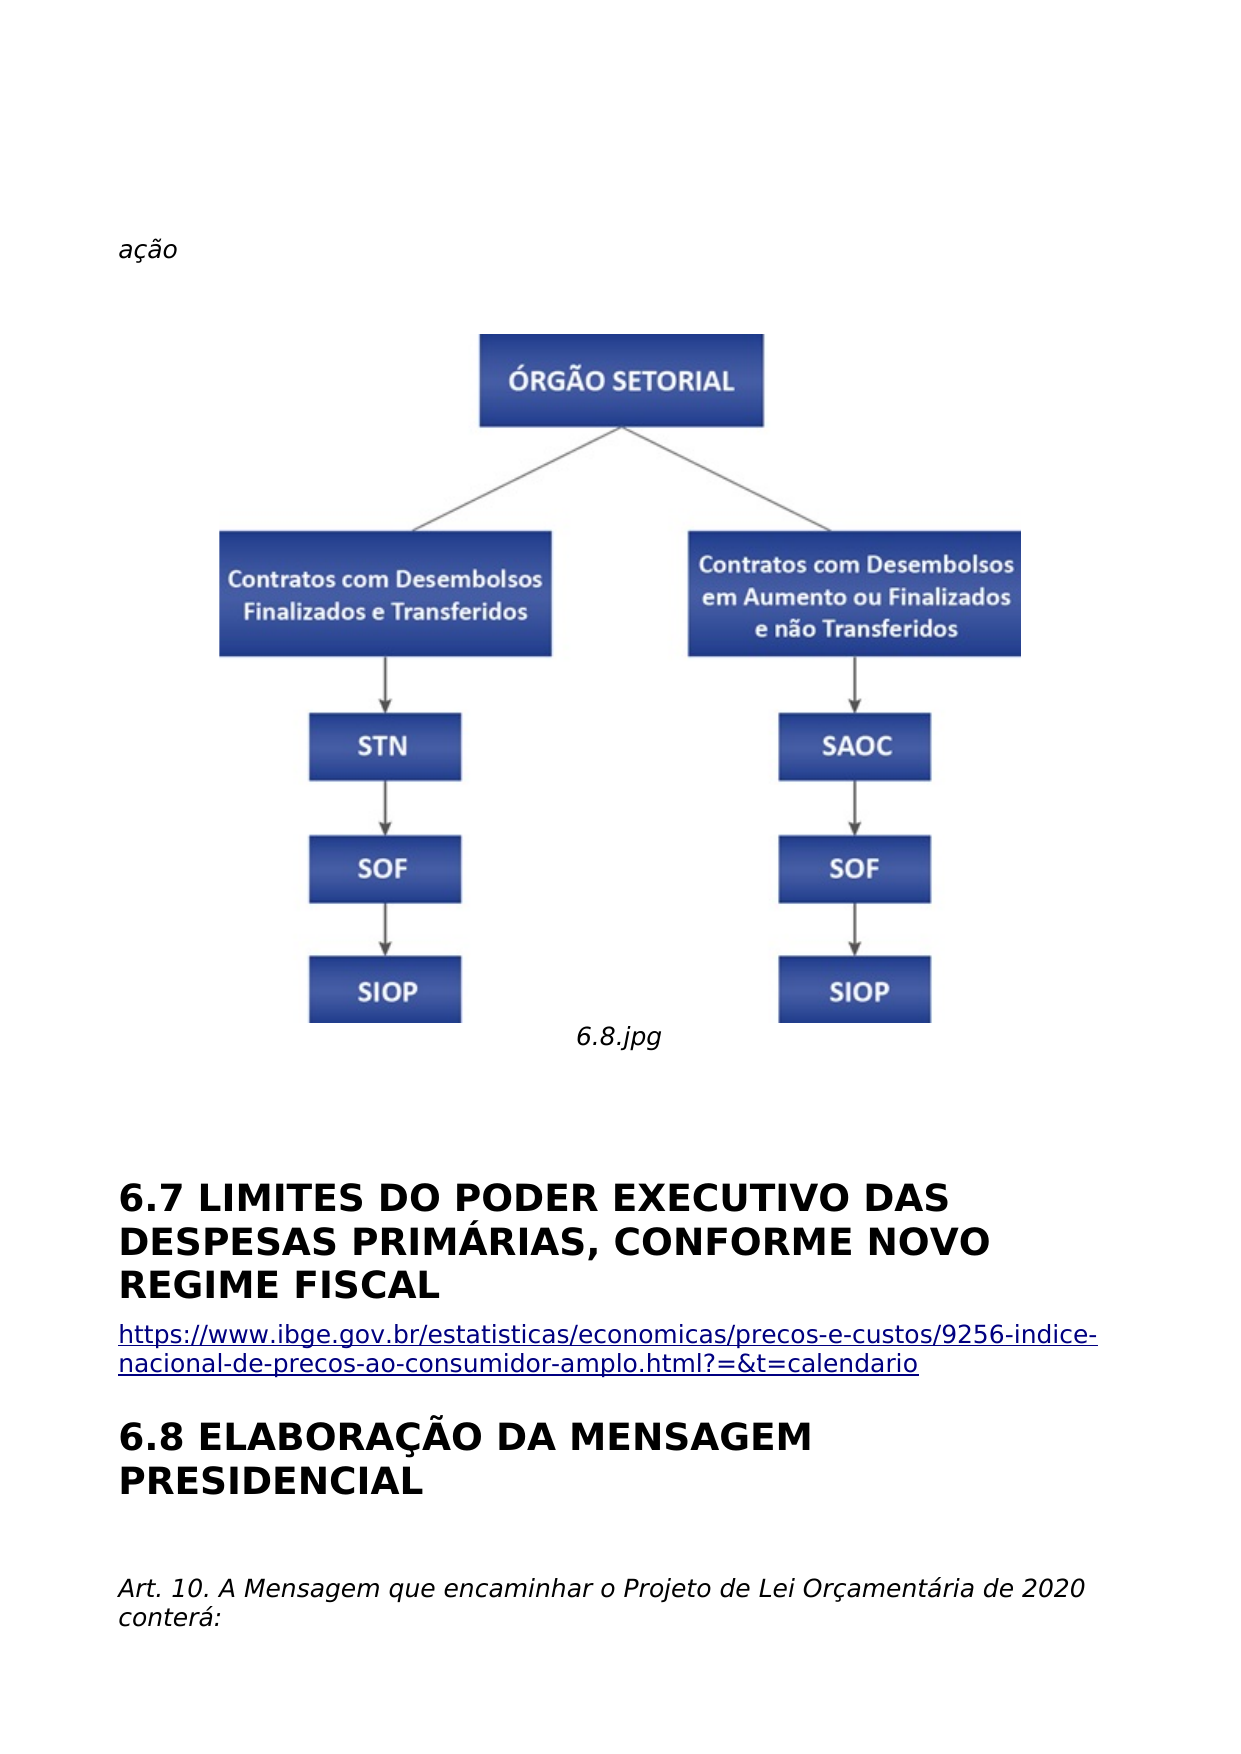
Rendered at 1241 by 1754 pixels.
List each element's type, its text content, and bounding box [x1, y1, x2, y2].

text Art. 10. A Mensagem que encaminhar o Projeto de Lei Orçamentária de 2020 conterá: [118, 1516, 1122, 1632]
text ação [118, 118, 1122, 322]
subtitle 6.8 ELABORAÇÃO DA MENSAGEM PRESIDENCIAL [118, 1416, 1122, 1503]
picture [219, 334, 1021, 1023]
text 6.8.jpg [219, 1023, 1021, 1051]
subtitle 6.7 LIMITES DO PODER EXECUTIVO DAS DESPESAS PRIMÁRIAS, CONFORME NOVO REGIME FISCAL [118, 1176, 1122, 1307]
text https://www.ibge.gov.br/estatisticas/economicas/precos-e-custos/9256-indice-nacional-de-precos-ao-consumidor-amplo.html?=&t=calendario [118, 1320, 1122, 1378]
